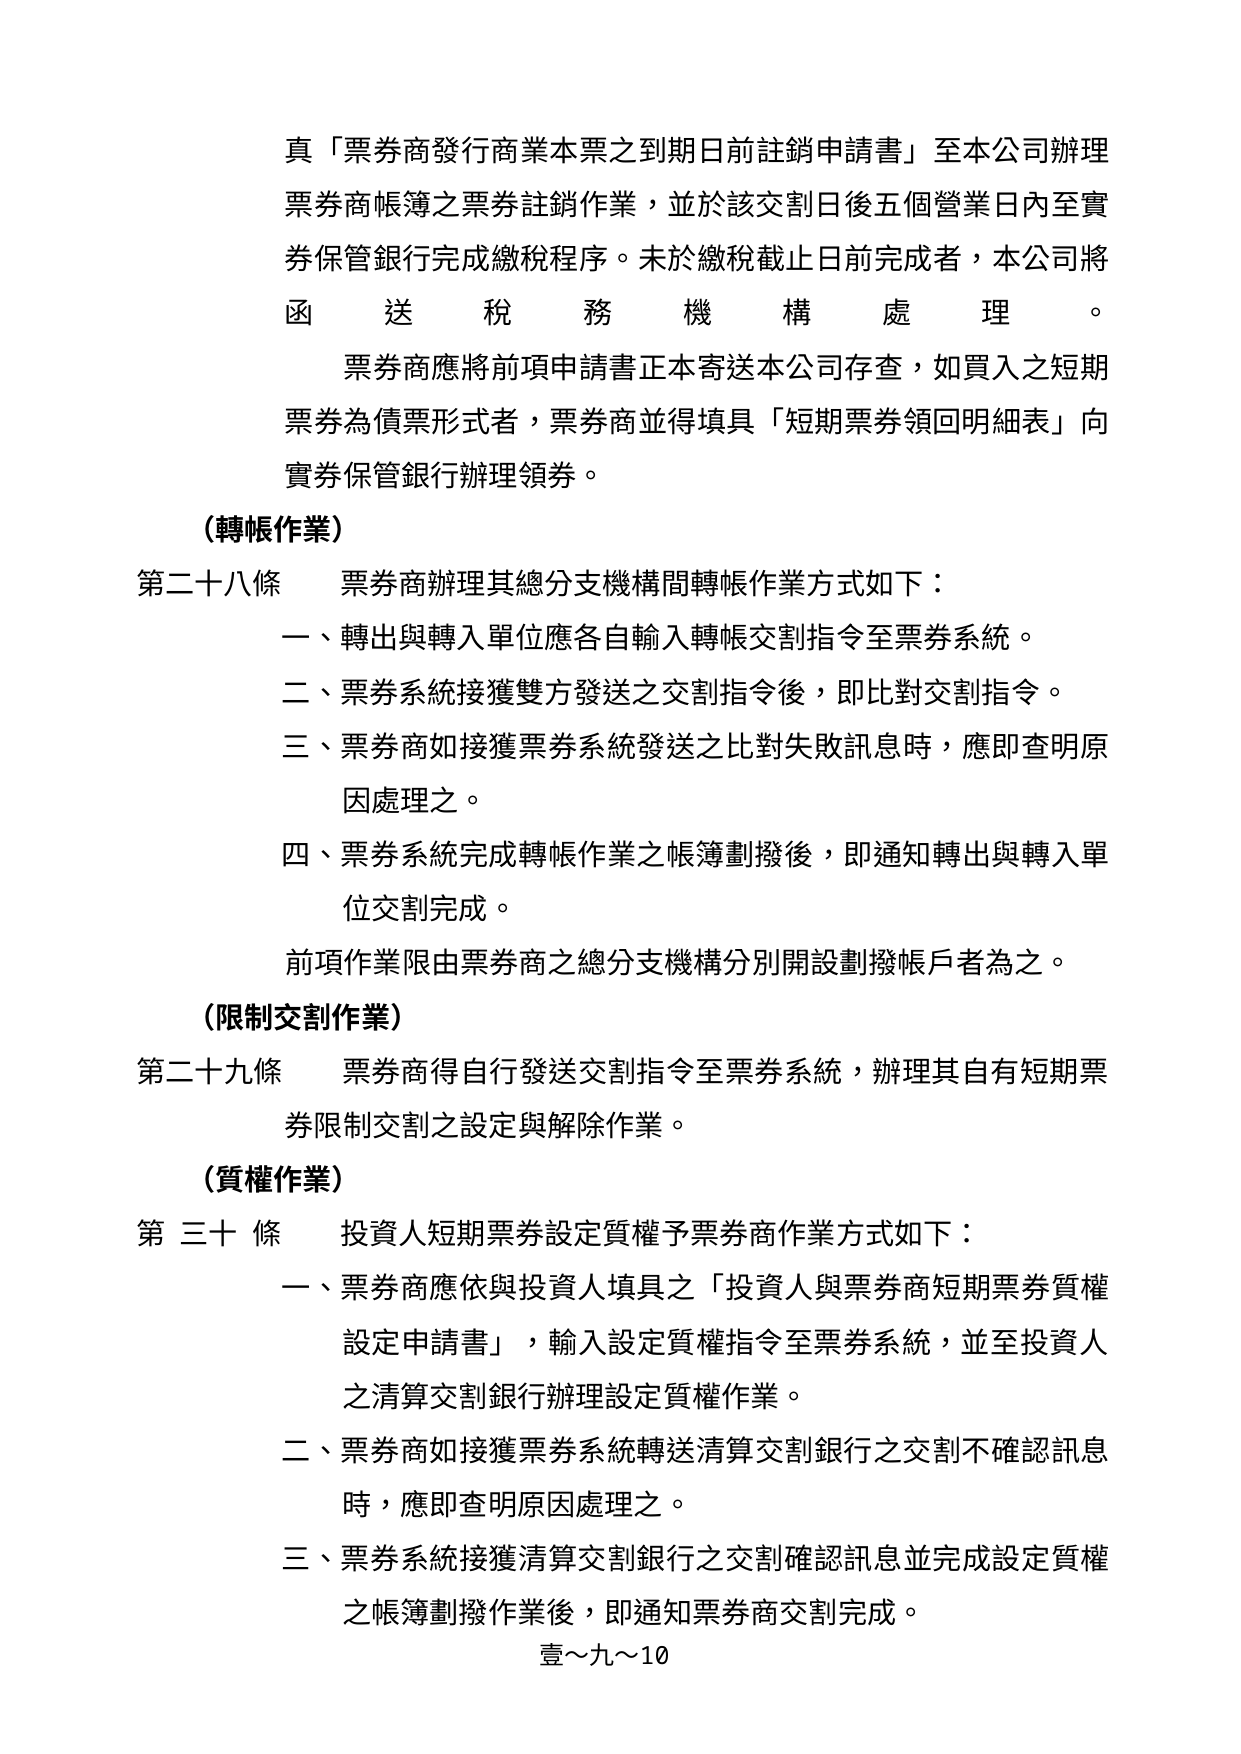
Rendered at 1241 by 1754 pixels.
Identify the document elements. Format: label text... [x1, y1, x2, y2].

text （質權作業） [186, 1147, 1110, 1201]
text 二、票券系統接獲雙方發送之交割指令後，即比對交割指令。 [282, 660, 1110, 714]
text 四、票券系統完成轉帳作業之帳簿劃撥後，即通知轉出與轉入單位交割完成。 [282, 822, 1110, 931]
text 二、票券商如接獲票券系統轉送清算交割銀行之交割不確認訊息時，應即查明原因處理之。 [282, 1418, 1110, 1526]
text 三、票券系統接獲清算交割銀行之交割確認訊息並完成設定質權之帳簿劃撥作業後，即通知票券商交割完成。 [282, 1526, 1110, 1635]
text 第二十八條 票券商辦理其總分支機構間轉帳作業方式如下： [136, 551, 1110, 606]
text （轉帳作業） [186, 497, 1110, 551]
text 三、票券商如接獲票券系統發送之比對失敗訊息時，應即查明原因處理之。 [282, 714, 1110, 822]
text 真「票券商發行商業本票之到期日前註銷申請書」至本公司辦理票券商帳簿之票券註銷作業，並於該交割日後五個營業日內至實券保管銀行完成繳稅程序。未於繳稅截止日前完成者，本公司將函送稅務機構處理。 票券商應將前項申請書正本寄送本公司存查，如買入之短期票券為債票形式者，票券商並得填具「短期票券領回明細表」向實券保管銀行辦理領券。 [136, 118, 1110, 497]
text 一、票券商應依與投資人填具之「投資人與票券商短期票券質權設定申請書」，輸入設定質權指令至票券系統，並至投資人之清算交割銀行辦理設定質權作業。 [282, 1256, 1110, 1418]
text 一、轉出與轉入單位應各自輸入轉帳交割指令至票券系統。 [282, 606, 1110, 660]
text 第 三十 條 投資人短期票券設定質權予票券商作業方式如下： [136, 1201, 1110, 1256]
text 前項作業限由票券商之總分支機構分別開設劃撥帳戶者為之。 [285, 931, 1110, 985]
text 第二十九條 票券商得自行發送交割指令至票券系統，辦理其自有短期票券限制交割之設定與解除作業。 [136, 1039, 1110, 1147]
text （限制交割作業） [186, 985, 1110, 1039]
